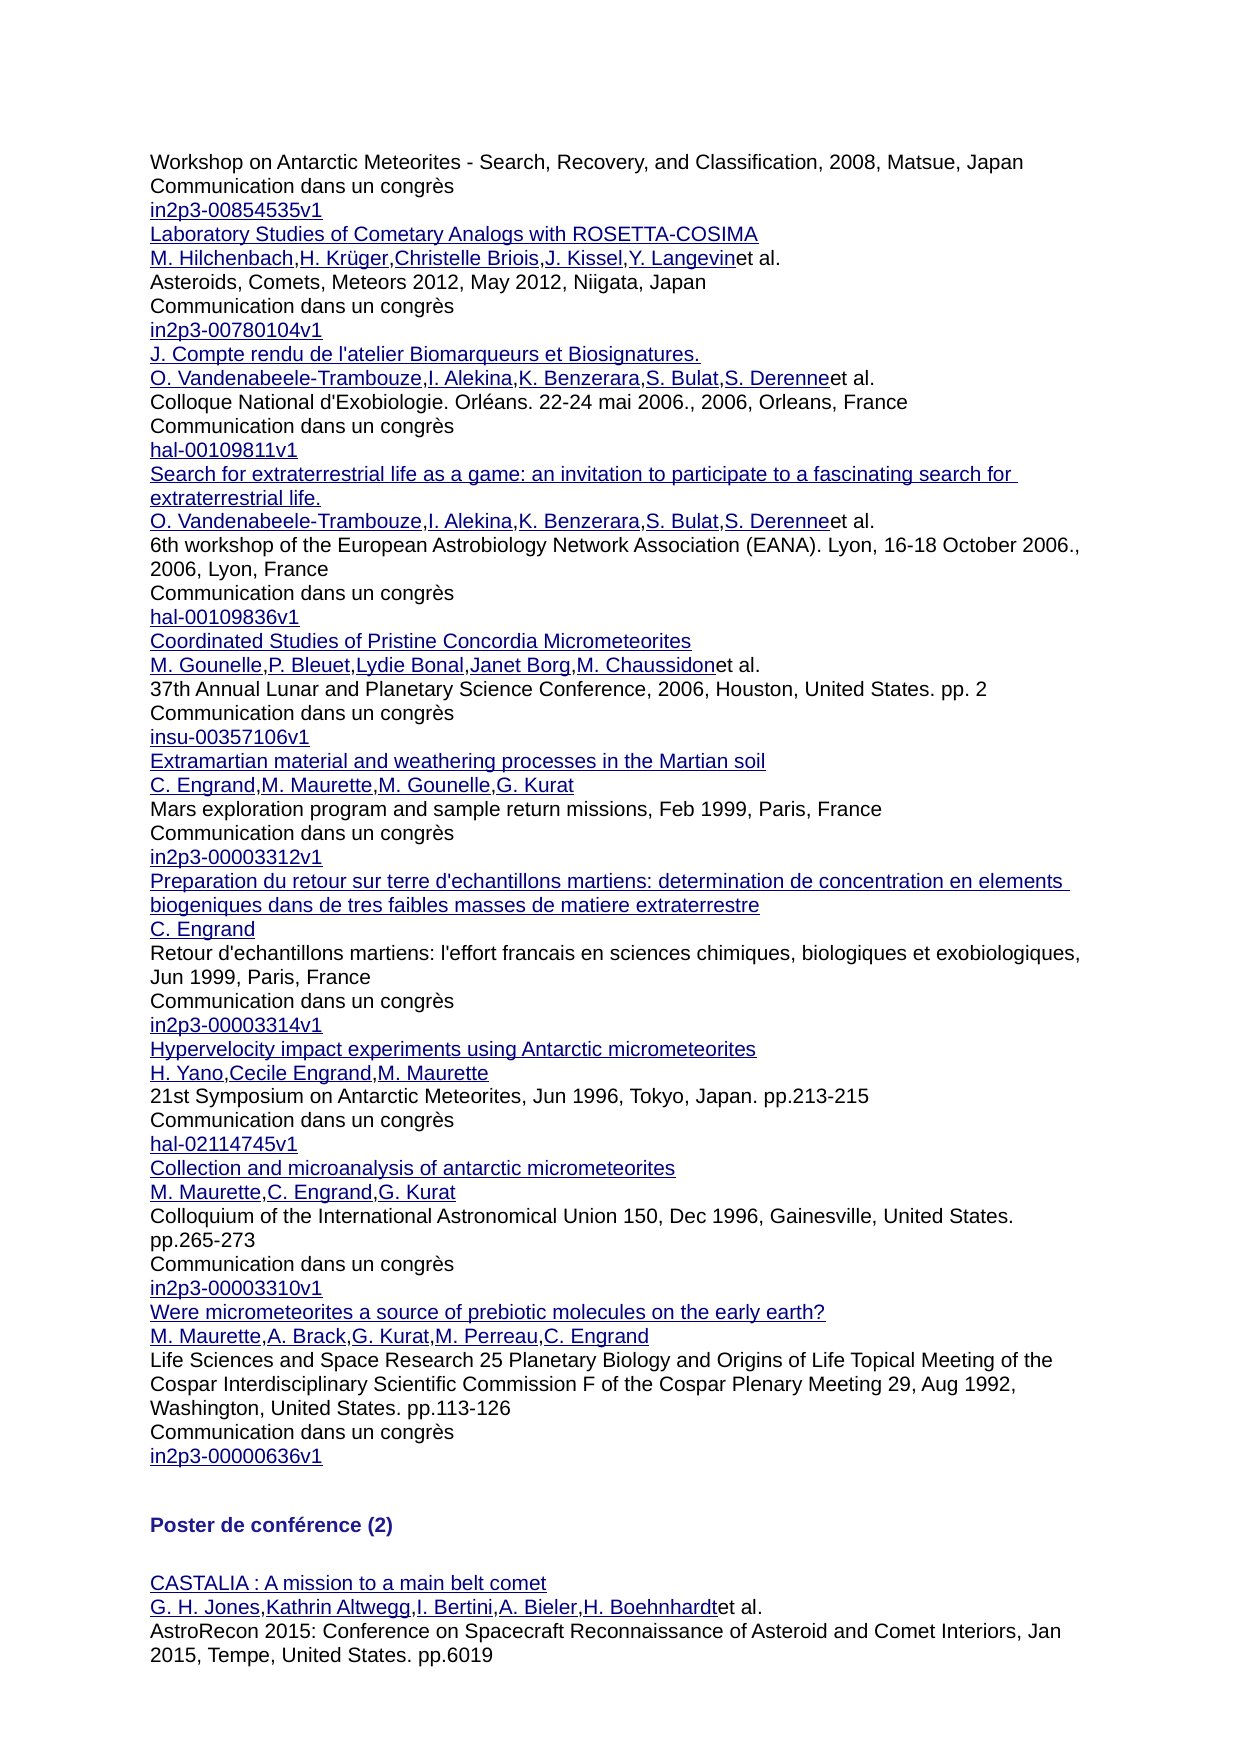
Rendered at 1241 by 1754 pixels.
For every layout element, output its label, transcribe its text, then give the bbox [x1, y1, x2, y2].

table_header CASTALIA : A mission to a main belt comet G. H. Jones,Kathrin Altwegg,I. Bertini,A. Bieler,H. Boehnhardtet al. AstroRecon 2015: Conference on Spacecraft Reconnaissance of Asteroid and Comet Interiors, Jan 2015, Tempe, United States. pp.6019 [150, 1571, 1090, 1667]
table_cell Workshop on Antarctic Meteorites - Search, Recovery, and Classification, 2008, Matsue, Japan Communication dans un congrès in2p3-00854535v1 [150, 150, 1090, 222]
table_cell Laboratory Studies of Cometary Analogs with ROSETTA-COSIMA M. Hilchenbach,H. Krüger,Christelle Briois,J. Kissel,Y. Langevinet al. Asteroids, Comets, Meteors 2012, May 2012, Niigata, Japan Communication dans un congrès in2p3-00780104v1 [150, 222, 1090, 342]
table_cell J. Compte rendu de l'atelier Biomarqueurs et Biosignatures. O. Vandenabeele-Trambouze,I. Alekina,K. Benzerara,S. Bulat,S. Derenneet al. Colloque National d'Exobiologie. Orléans. 22-24 mai 2006., 2006, Orleans, France Communication dans un congrès hal-00109811v1 [150, 342, 1090, 461]
table_cell Preparation du retour sur terre d'echantillons martiens: determination de concentration en elements biogeniques dans de tres faibles masses de matiere extraterrestre C. Engrand Retour d'echantillons martiens: l'effort francais en sciences chimiques, biologiques et exobiologiques, Jun 1999, Paris, France Communication dans un congrès in2p3-00003314v1 [150, 869, 1090, 1036]
table_cell Collection and microanalysis of antarctic micrometeorites M. Maurette,C. Engrand,G. Kurat Colloquium of the International Astronomical Union 150, Dec 1996, Gainesville, United States. pp.265-273 Communication dans un congrès in2p3-00003310v1 [150, 1156, 1090, 1300]
table_cell Extramartian material and weathering processes in the Martian soil C. Engrand,M. Maurette,M. Gounelle,G. Kurat Mars exploration program and sample return missions, Feb 1999, Paris, France Communication dans un congrès in2p3-00003312v1 [150, 749, 1090, 869]
table_cell Coordinated Studies of Pristine Concordia Micrometeorites M. Gounelle,P. Bleuet,Lydie Bonal,Janet Borg,M. Chaussidonet al. 37th Annual Lunar and Planetary Science Conference, 2006, Houston, United States. pp. 2 Communication dans un congrès insu-00357106v1 [150, 629, 1090, 749]
table_cell Were micrometeorites a source of prebiotic molecules on the early earth? M. Maurette,A. Brack,G. Kurat,M. Perreau,C. Engrand Life Sciences and Space Research 25 Planetary Biology and Origins of Life Topical Meeting of the Cospar Interdisciplinary Scientific Commission F of the Cospar Plenary Meeting 29, Aug 1992, Washington, United States. pp.113-126 Communication dans un congrès in2p3-00000636v1 [150, 1300, 1090, 1468]
subtitle Poster de conférence (2) [150, 1512, 1090, 1536]
table_cell Search for extraterrestrial life as a game: an invitation to participate to a fascinating search for extraterrestrial life. O. Vandenabeele-Trambouze,I. Alekina,K. Benzerara,S. Bulat,S. Derenneet al. 6th workshop of the European Astrobiology Network Association (EANA). Lyon, 16-18 October 2006., 2006, Lyon, France Communication dans un congrès hal-00109836v1 [150, 461, 1090, 629]
table_cell Hypervelocity impact experiments using Antarctic micrometeorites H. Yano,Cecile Engrand,M. Maurette 21st Symposium on Antarctic Meteorites, Jun 1996, Tokyo, Japan. pp.213-215 Communication dans un congrès hal-02114745v1 [150, 1036, 1090, 1156]
